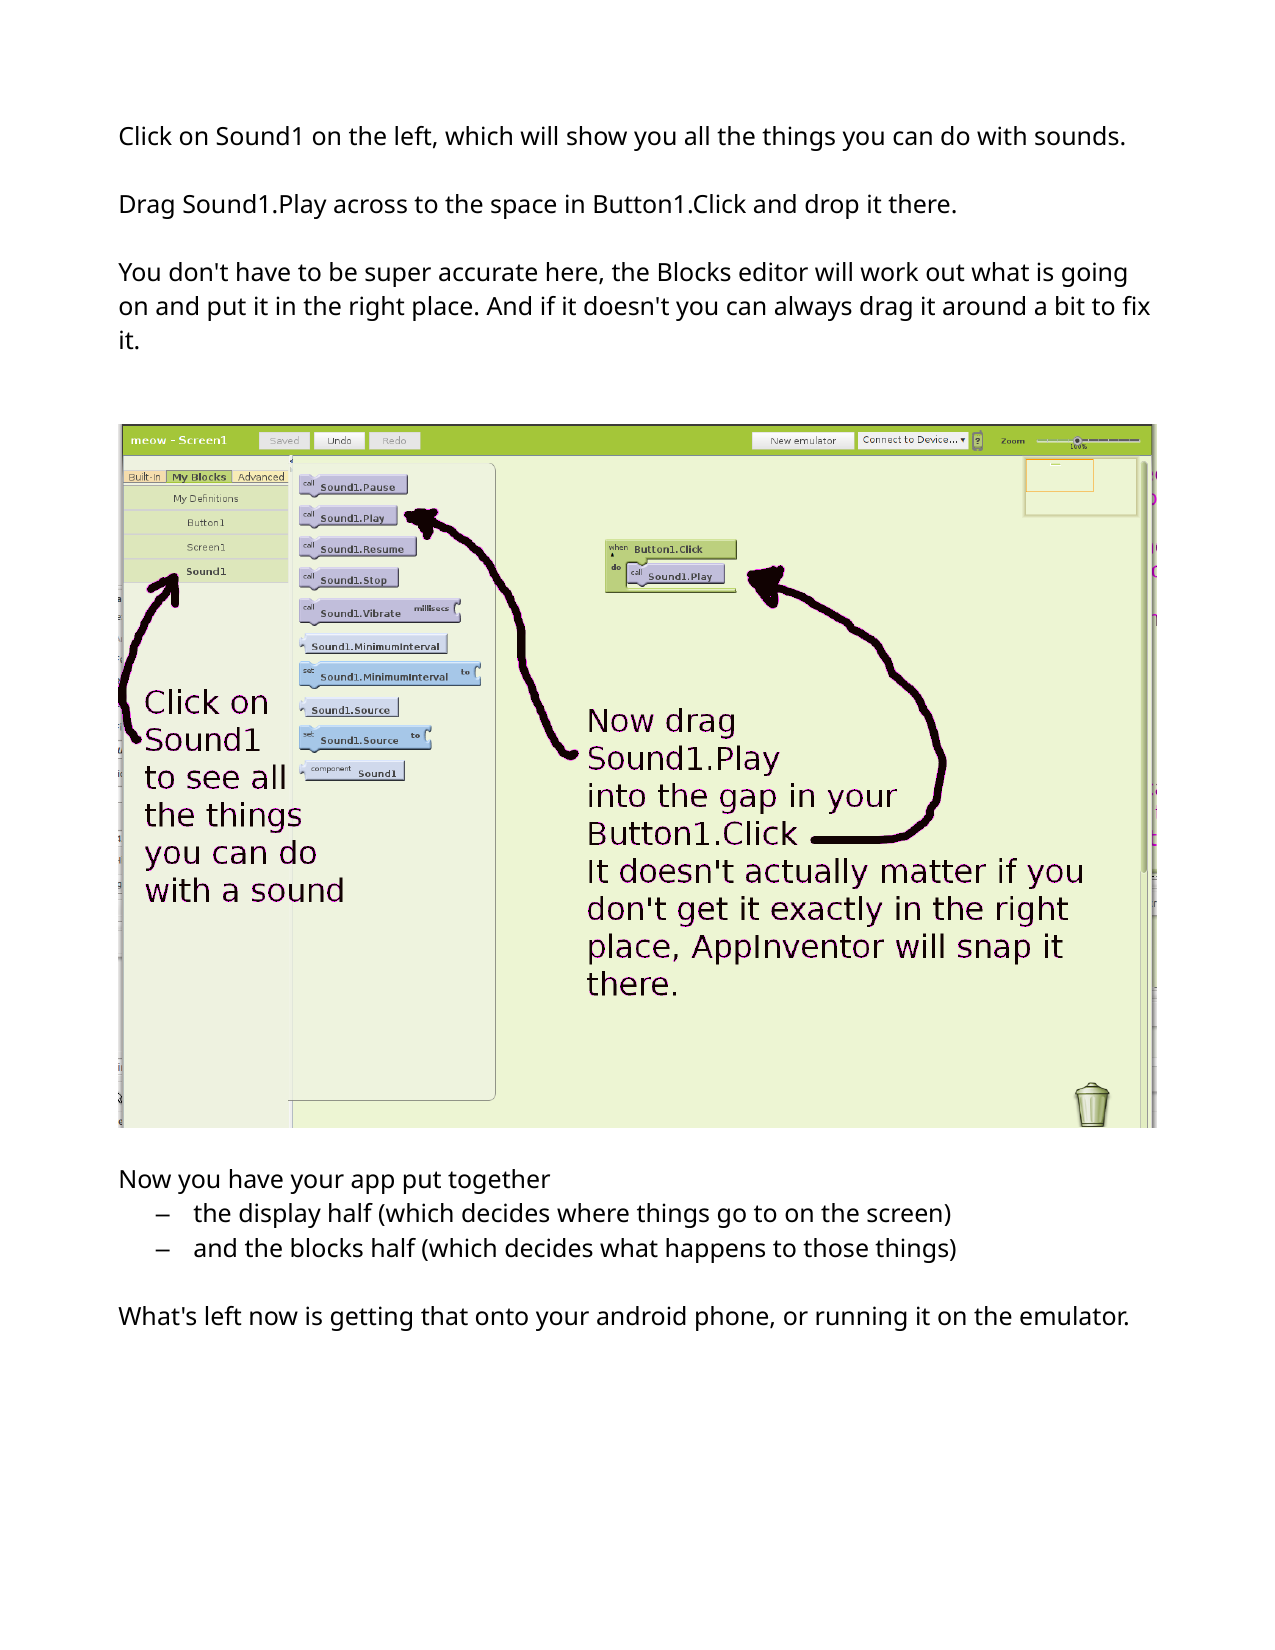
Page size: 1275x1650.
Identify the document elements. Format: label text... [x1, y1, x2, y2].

text You don't have to be super accurate here, the Blocks editor will work out what is going on and put it in the right place. And if it doesn't you can always drag it around a bit to fix it. [118, 254, 1157, 357]
text What's left now is getting that onto your android phone, or running it on the emulator. [118, 1298, 1157, 1332]
text Drag Sound1.Play across to the space in Button1.Click and drop it there. [118, 186, 1157, 220]
picture [118, 424, 1157, 1128]
text Click on Sound1 on the left, which will show you all the things you can do with sounds. [118, 118, 1157, 152]
list and the blocks half (which decides what happens to those things) [156, 1230, 1157, 1264]
text Now you have your app put together [118, 1162, 1157, 1196]
list the display half (which decides where things go to on the screen) [156, 1196, 1157, 1230]
